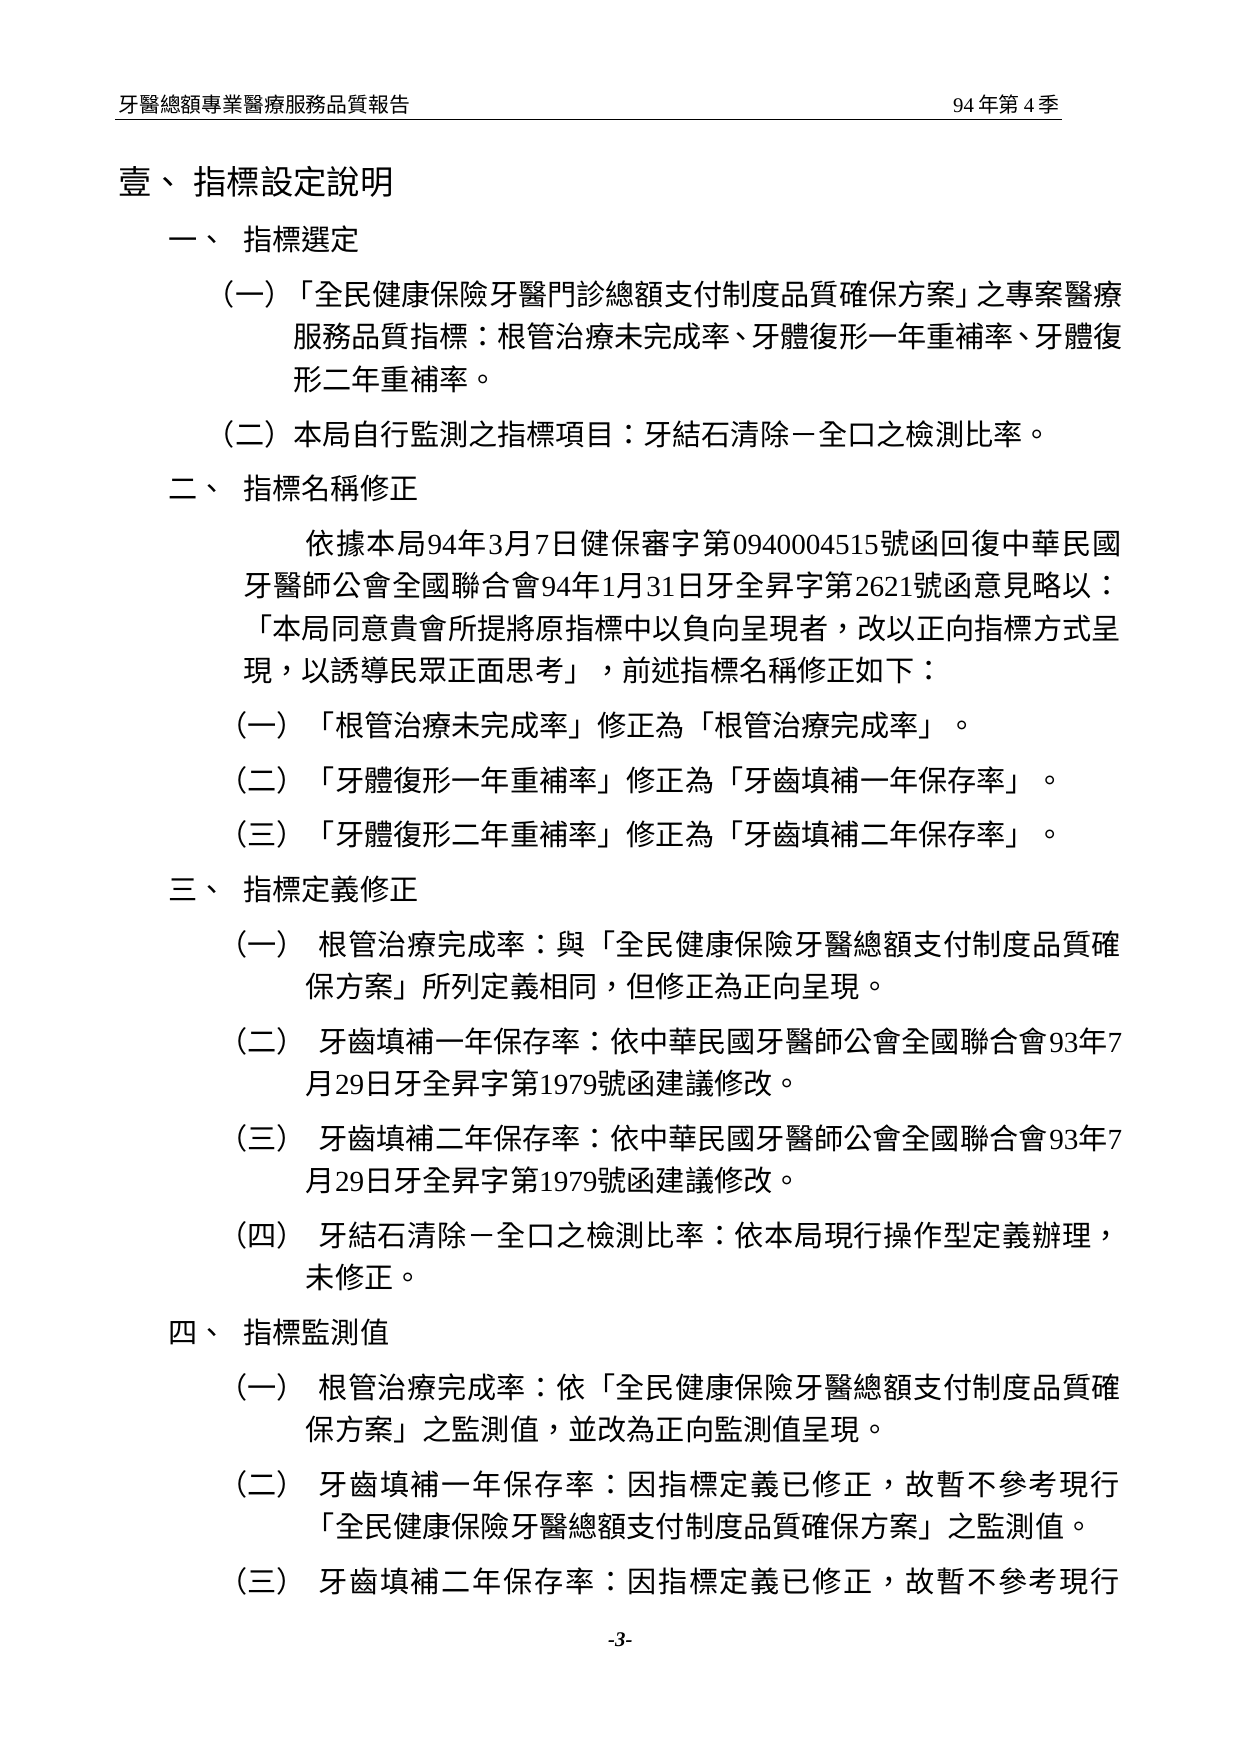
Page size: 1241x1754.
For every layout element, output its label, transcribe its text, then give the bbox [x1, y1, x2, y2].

list 牙齒填補二年保存率：依中華民國牙醫師公會全國聯合會93年7月29日牙全昇字第1979號函建議修改。 [218, 1116, 1122, 1200]
text （二）「牙體復形一年重補率」修正為「牙齒填補一年保存率」。 [218, 757, 1122, 799]
text （三）「牙體復形二年重補率」修正為「牙齒填補二年保存率」。 [218, 812, 1122, 854]
list 牙齒填補二年保存率：因指標定義已修正，故暫不參考現行 [218, 1559, 1122, 1601]
list 根管治療完成率：依「全民健康保險牙醫總額支付制度品質確保方案」之監測值，並改為正向監測值呈現。 [218, 1364, 1122, 1449]
list 牙齒填補一年保存率：因指標定義已修正，故暫不參考現行「全民健康保險牙醫總額支付制度品質確保方案」之監測值。 [218, 1462, 1122, 1546]
text （一）「根管治療未完成率」修正為「根管治療完成率」。 [218, 702, 1122, 744]
text （二）本局自行監測之指標項目：牙結石清除－全口之檢測比率。 [206, 411, 1122, 453]
list 牙齒填補一年保存率：依中華民國牙醫師公會全國聯合會93年7月29日牙全昇字第1979號函建議修改。 [218, 1018, 1122, 1103]
list 指標名稱修正 [168, 466, 1122, 508]
text （一）「全民健康保險牙醫門診總額支付制度品質確保方案」之專案醫療服務品質指標：根管治療未完成率、牙體復形一年重補率、牙體復形二年重補率。 [206, 272, 1122, 398]
list 指標選定 [168, 217, 1122, 259]
list 牙結石清除－全口之檢測比率：依本局現行操作型定義辦理，未修正。 [218, 1213, 1122, 1297]
list 指標定義修正 [168, 867, 1122, 909]
list 指標設定說明 [118, 156, 1122, 204]
text 依據本局94年3月7日健保審字第0940004515號函回復中華民國牙醫師公會全國聯合會94年1月31日牙全昇字第2621號函意見略以：「本局同意貴會所提將原指標中以負向呈現者，改以正向指標方式呈現，以誘導民眾正面思考」，前述指標名稱修正如下： [243, 521, 1122, 690]
list 根管治療完成率：與「全民健康保險牙醫總額支付制度品質確保方案」所列定義相同，但修正為正向呈現。 [218, 921, 1122, 1006]
list 指標監測值 [168, 1310, 1122, 1352]
